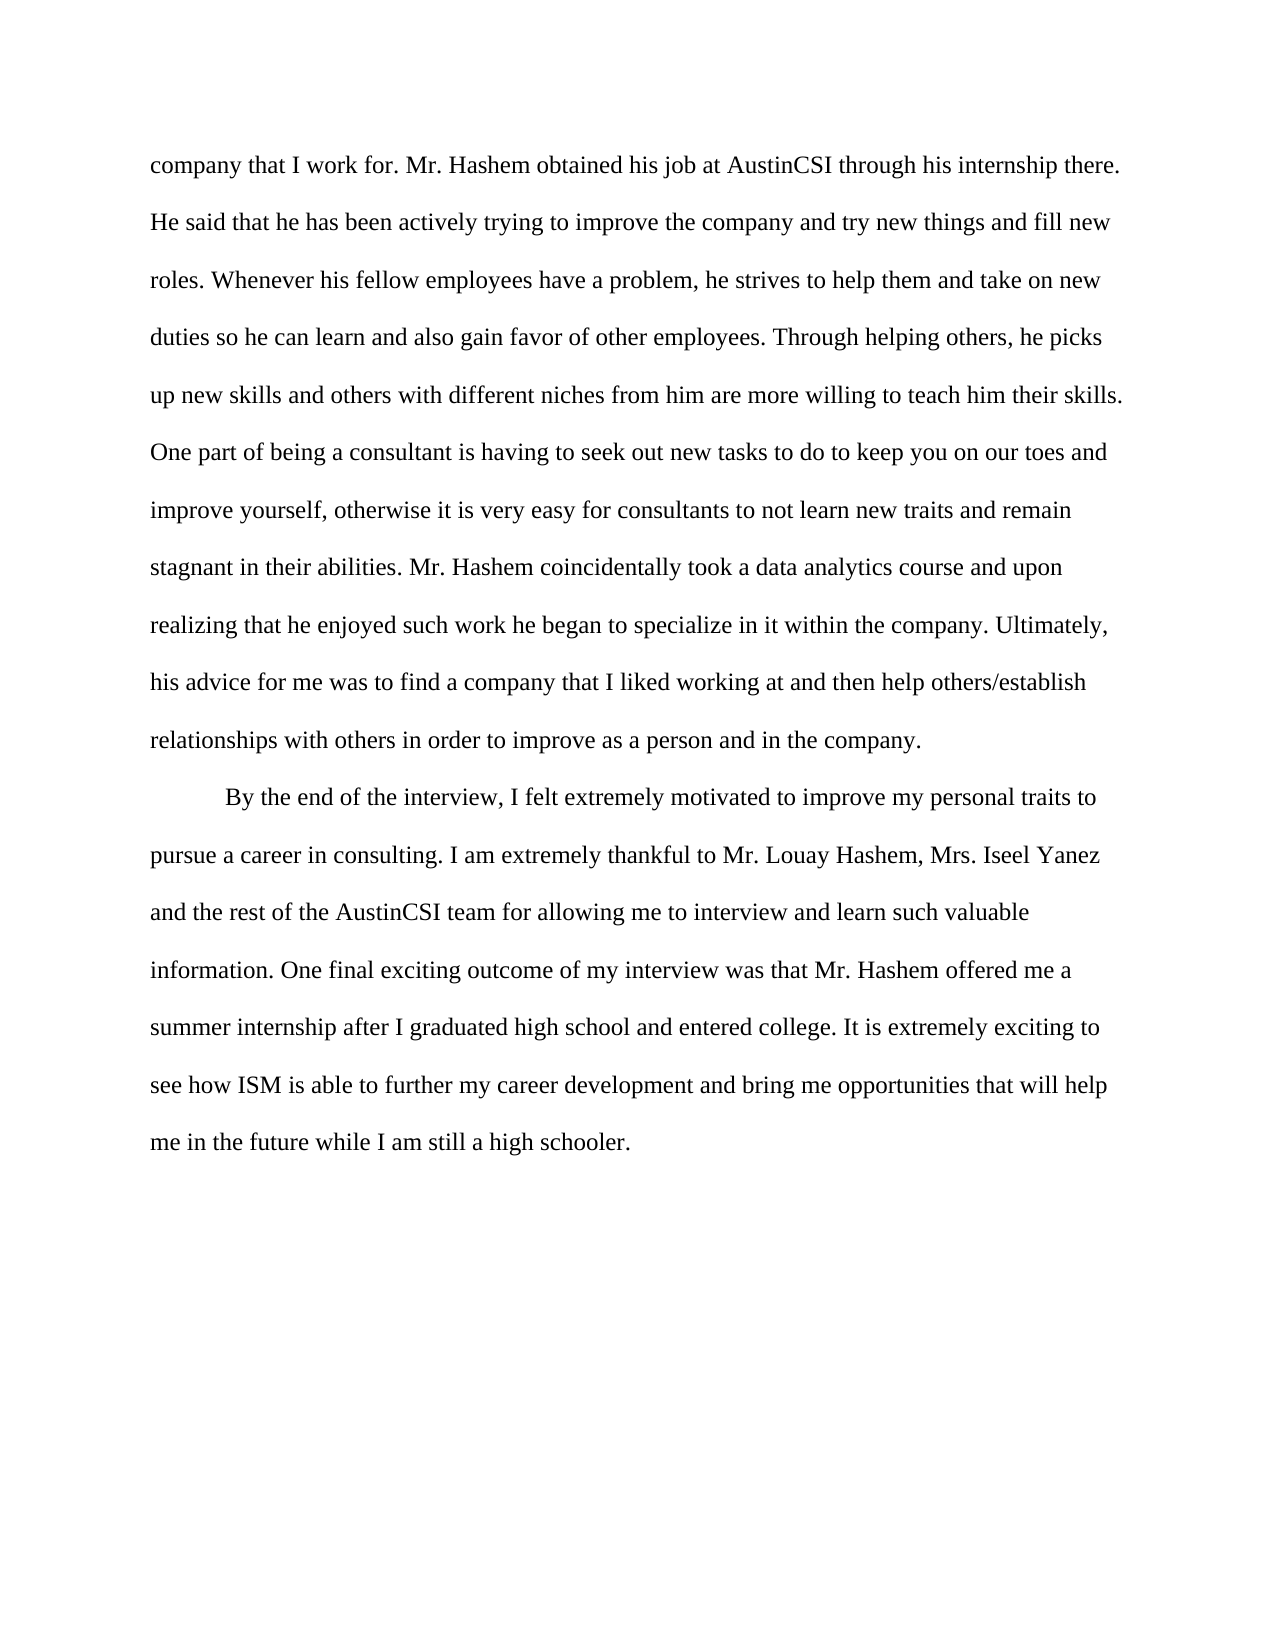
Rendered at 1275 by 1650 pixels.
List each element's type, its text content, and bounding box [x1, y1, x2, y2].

text company that I work for. Mr. Hashem obtained his job at AustinCSI through his internship there. He said that he has been actively trying to improve the company and try new things and fill new roles. Whenever his fellow employees have a problem, he strives to help them and take on new duties so he can learn and also gain favor of other employees. Through helping others, he picks up new skills and others with different niches from him are more willing to teach him their skills. One part of being a consultant is having to seek out new tasks to do to keep you on our toes and improve yourself, otherwise it is very easy for consultants to not learn new traits and remain stagnant in their abilities. Mr. Hashem coincidentally took a data analytics course and upon realizing that he enjoyed such work he began to specialize in it within the company. Ultimately, his advice for me was to find a company that I liked working at and then help others/establish relationships with others in order to improve as a person and in the company. [150, 150, 1125, 754]
text By the end of the interview, I felt extremely motivated to improve my personal traits to pursue a career in consulting. I am extremely thankful to Mr. Louay Hashem, Mrs. Iseel Yanez and the rest of the AustinCSI team for allowing me to interview and learn such valuable information. One final exciting outcome of my interview was that Mr. Hashem offered me a summer internship after I graduated high school and entered college. It is extremely exciting to see how ISM is able to further my career development and bring me opportunities that will help me in the future while I am still a high schooler. [150, 782, 1125, 1156]
